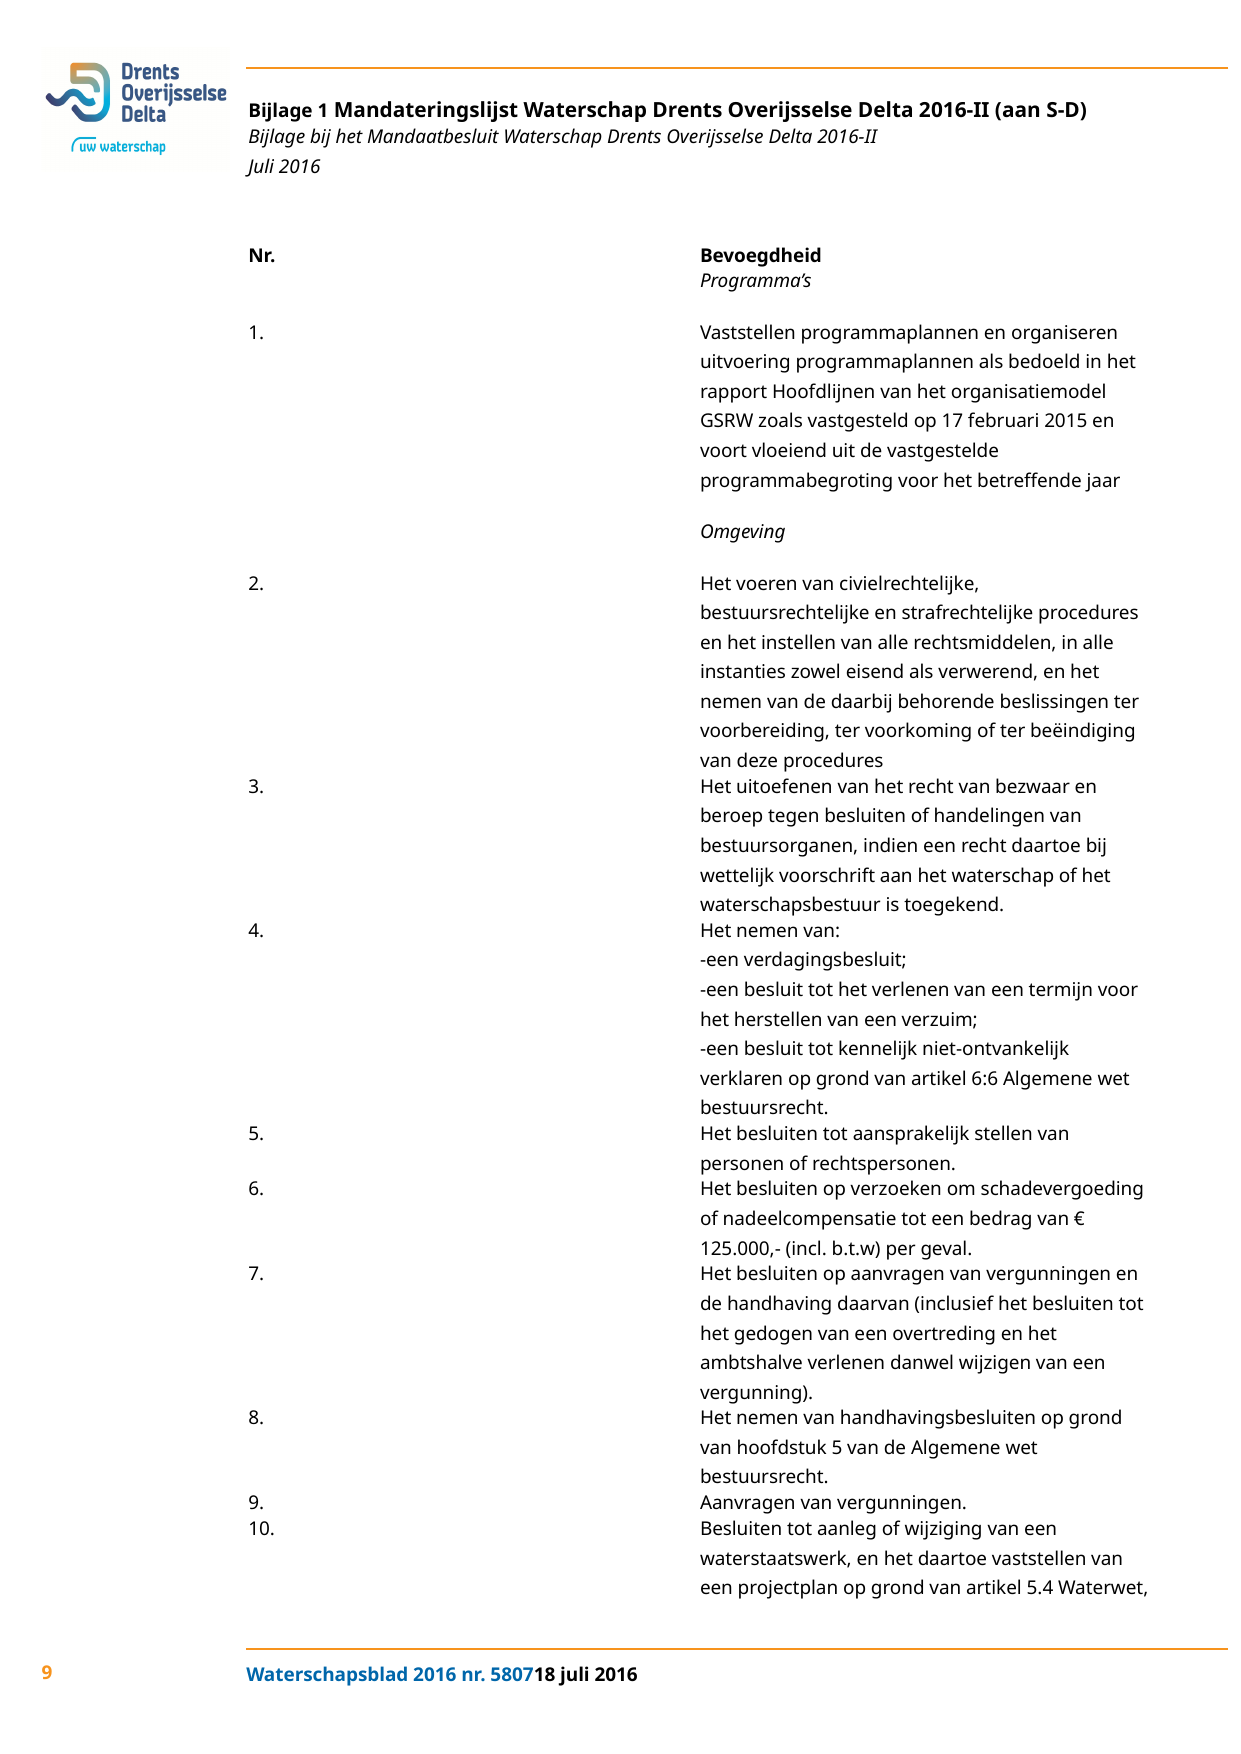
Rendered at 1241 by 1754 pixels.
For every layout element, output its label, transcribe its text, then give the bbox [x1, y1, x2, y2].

table_cell Omgeving [700, 518, 1152, 544]
text Bijlage 1 Mandateringslijst Waterschap Drents Overijsselse Delta 2016-II (aan S-D) [248, 95, 1152, 123]
text Bijlage bij het Mandaatbesluit Waterschap Drents Overijsselse Delta 2016-II [248, 123, 1152, 149]
table_cell 1. [248, 319, 700, 493]
table_cell [248, 518, 700, 544]
table_cell Het voeren van civielrechtelijke, bestuursrechtelijke en strafrechtelijke procedures en het instellen van alle rechtsmiddelen, in alle instanties zowel eisend als verwerend, en het nemen van de daarbij behorende beslissingen ter voorbereiding, ter voorkoming of ter beëindiging van deze procedures [700, 570, 1152, 773]
table_cell Aanvragen van vergunningen. [700, 1490, 1152, 1515]
table_cell Het besluiten op aanvragen van vergunningen en de handhaving daarvan (inclusief het besluiten tot het gedogen van een overtreding en het ambtshalve verlenen danwel wijzigen van een vergunning). [700, 1261, 1152, 1404]
table_cell Het nemen van: -een verdagingsbesluit; -een besluit tot het verlenen van een termijn voor het herstellen van een verzuim; -een besluit tot kennelijk niet-ontvankelijk verklaren op grond van artikel 6:6 Algemene wet bestuursrecht. [700, 917, 1152, 1120]
table_cell [248, 544, 700, 570]
table_cell [700, 544, 1152, 570]
table_cell Het besluiten tot aansprakelijk stellen van personen of rechtspersonen. [700, 1120, 1152, 1176]
table_cell 9. [248, 1490, 700, 1515]
table_cell Het uitoefenen van het recht van bezwaar en beroep tegen besluiten of handelingen van bestuursorganen, indien een recht daartoe bij wettelijk voorschrift aan het waterschap of het waterschapsbestuur is toegekend. [700, 773, 1152, 917]
text Juli 2016 [248, 153, 1152, 179]
table_cell 10. [248, 1515, 700, 1600]
table_cell Programma’s [700, 268, 1152, 293]
table_cell [248, 268, 700, 293]
table_cell Het besluiten op verzoeken om schadevergoeding of nadeelcompensatie tot een bedrag van € 125.000,- (incl. b.t.w) per geval. [700, 1176, 1152, 1261]
picture [41, 47, 231, 172]
table_cell 6. [248, 1176, 700, 1261]
table_cell [700, 493, 1152, 518]
table_cell Besluiten tot aanleg of wijziging van een waterstaatswerk, en het daartoe vaststellen van een projectplan op grond van artikel 5.4 Waterwet, [700, 1515, 1152, 1600]
table_cell [248, 293, 700, 319]
table_header Bevoegdheid [700, 242, 1152, 267]
table_cell 5. [248, 1120, 700, 1176]
table_cell 8. [248, 1405, 700, 1489]
table_cell 2. [248, 570, 700, 773]
table_cell Vaststellen programmaplannen en organiseren uitvoering programmaplannen als bedoeld in het rapport Hoofdlijnen van het organisatiemodel GSRW zoals vastgesteld op 17 februari 2015 en voort vloeiend uit de vastgestelde programmabegroting voor het betreffende jaar [700, 319, 1152, 493]
table_header Nr. [248, 242, 700, 267]
table_cell [248, 493, 700, 518]
table_cell 4. [248, 917, 700, 1120]
table_cell 7. [248, 1261, 700, 1404]
table_cell Het nemen van handhavingsbesluiten op grond van hoofdstuk 5 van de Algemene wet bestuursrecht. [700, 1405, 1152, 1489]
table_cell 3. [248, 773, 700, 917]
table_cell [700, 293, 1152, 319]
